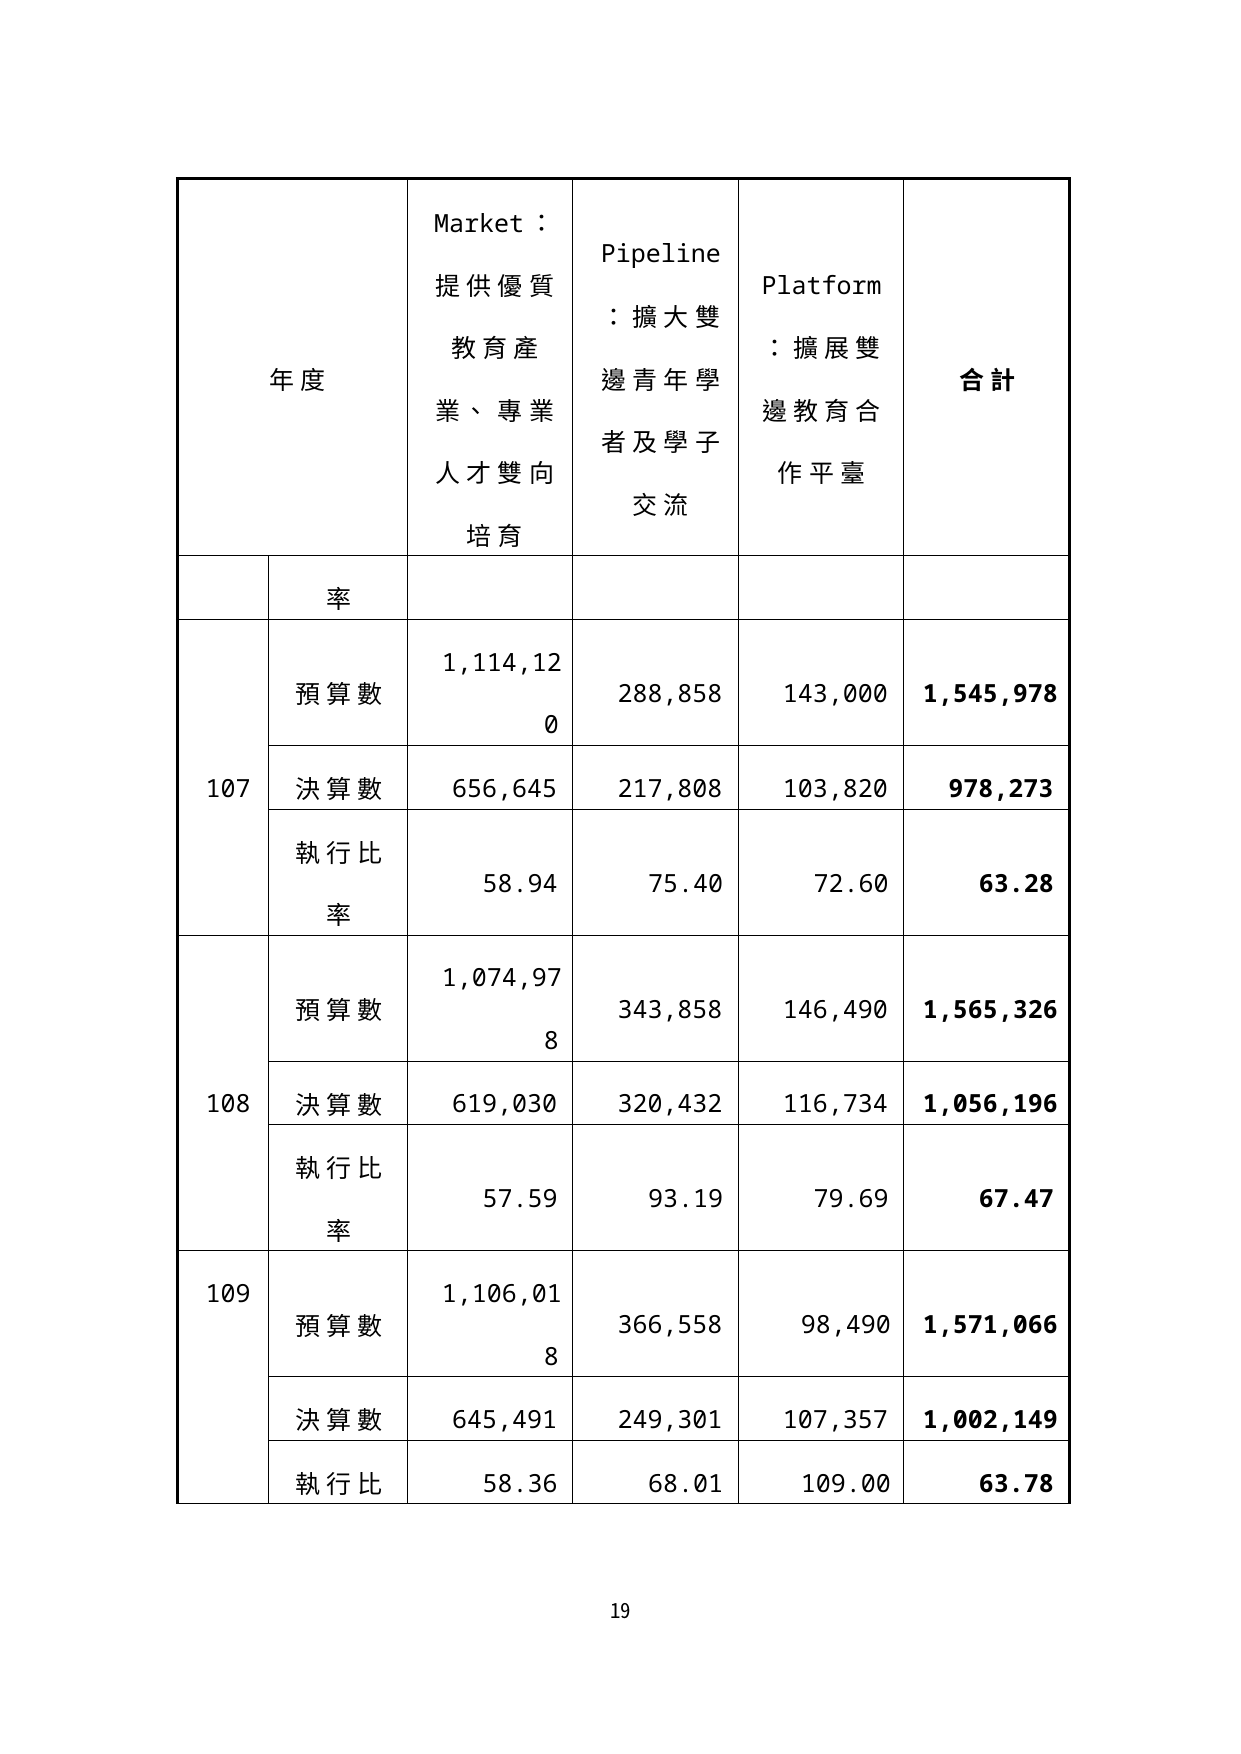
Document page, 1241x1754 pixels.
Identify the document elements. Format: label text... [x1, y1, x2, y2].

table_cell 320,432 [573, 1062, 738, 1124]
table_cell 619,030 [408, 1062, 572, 1124]
table_cell 57.59 [408, 1125, 572, 1250]
table_cell 217,808 [573, 746, 738, 808]
table_cell 288,858 [573, 620, 738, 745]
table_cell 93.19 [573, 1125, 738, 1250]
table_cell 79.69 [739, 1125, 903, 1250]
table_cell 75.40 [573, 810, 738, 934]
table_cell 決算數 [269, 1377, 407, 1440]
table_cell 預算數 [269, 1251, 407, 1376]
table_cell 72.60 [739, 810, 903, 934]
table_cell 656,645 [408, 746, 572, 808]
table_cell 1,002,149 [904, 1377, 1068, 1440]
table_cell 67.47 [904, 1125, 1068, 1250]
table_header 年度 [179, 180, 407, 555]
table_cell 63.28 [904, 810, 1068, 934]
table_cell [573, 556, 738, 619]
table_cell 預算數 [269, 936, 407, 1061]
table_cell 1,565,326 [904, 936, 1068, 1061]
table_cell 107,357 [739, 1377, 903, 1440]
table_cell [408, 556, 572, 619]
table_cell [739, 556, 903, 619]
table_cell 146,490 [739, 936, 903, 1061]
table_cell 249,301 [573, 1377, 738, 1440]
table_header Market：提供優質教育產業、專業人才雙向培育 [408, 180, 572, 555]
table_cell 109.00 [739, 1441, 903, 1503]
table_cell 執行比率 [269, 1125, 407, 1250]
table_cell 645,491 [408, 1377, 572, 1440]
table_cell 1,545,978 [904, 620, 1068, 745]
table_cell 343,858 [573, 936, 738, 1061]
table_cell 68.01 [573, 1441, 738, 1503]
table_cell 143,000 [739, 620, 903, 745]
table_cell [179, 556, 268, 619]
table_cell 107 [179, 620, 268, 934]
table_cell 1,074,978 [408, 936, 572, 1061]
table_cell 決算數 [269, 746, 407, 808]
table_cell 366,558 [573, 1251, 738, 1376]
table_header Platform：擴展雙邊教育合作平臺 [739, 180, 903, 555]
table_cell 1,114,120 [408, 620, 572, 745]
table_header 合計 [904, 180, 1068, 555]
table_cell 1,056,196 [904, 1062, 1068, 1124]
table_cell 執行比率 [269, 810, 407, 934]
table_cell 58.94 [408, 810, 572, 934]
table_cell 63.78 [904, 1441, 1068, 1503]
table_cell 58.36 [408, 1441, 572, 1503]
table_cell 103,820 [739, 746, 903, 808]
table_cell [904, 556, 1068, 619]
table_cell 1,571,066 [904, 1251, 1068, 1376]
table_cell 決算數 [269, 1062, 407, 1124]
table_cell 率 [269, 556, 407, 619]
table_cell 98,490 [739, 1251, 903, 1376]
table_cell 預算數 [269, 620, 407, 745]
table_cell 116,734 [739, 1062, 903, 1124]
table_cell 109 [179, 1251, 268, 1503]
table_cell 執行比 [269, 1441, 407, 1503]
table_cell 978,273 [904, 746, 1068, 808]
table_header Pipeline：擴大雙邊青年學者及學子交流 [573, 180, 738, 555]
table_cell 1,106,018 [408, 1251, 572, 1376]
table_cell 108 [179, 936, 268, 1250]
